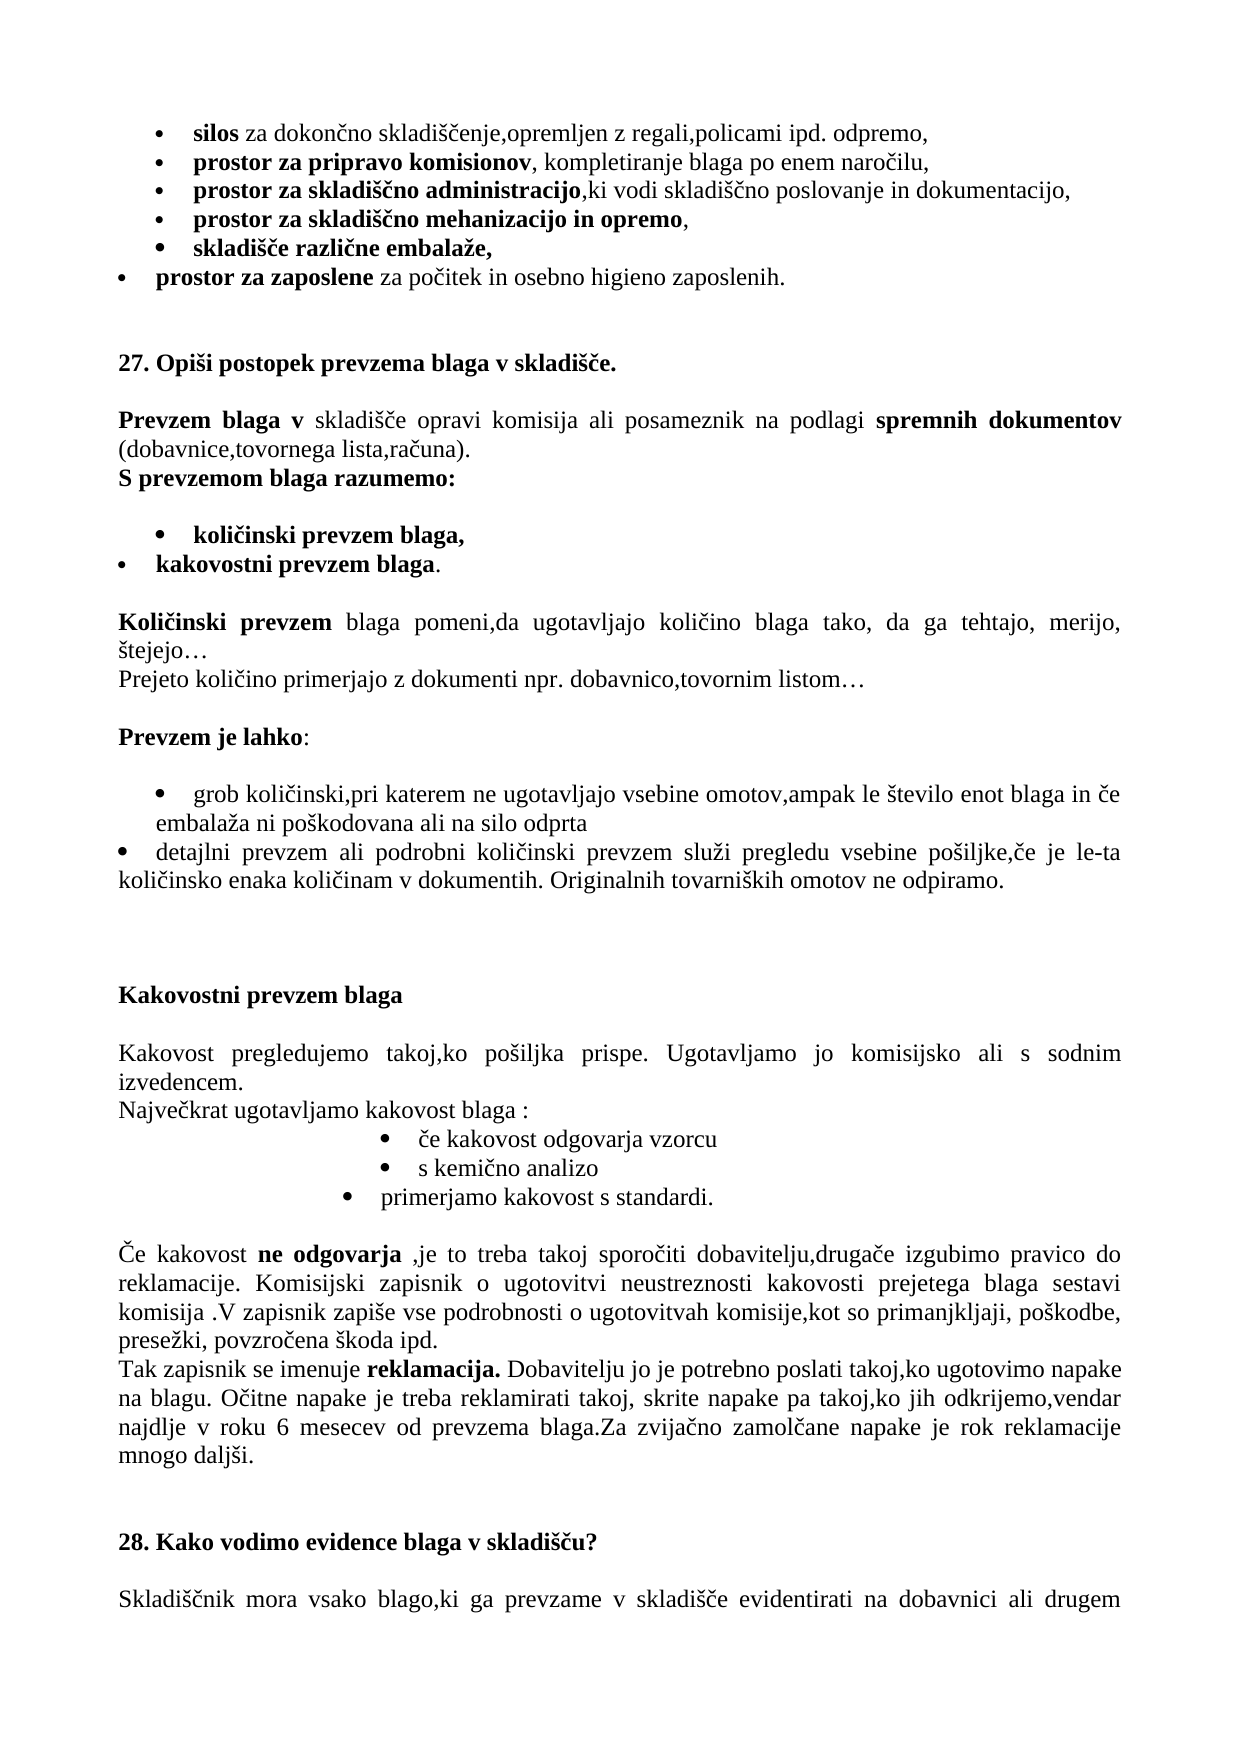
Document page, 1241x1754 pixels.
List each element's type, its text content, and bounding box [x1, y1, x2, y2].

text Tak zapisnik se imenuje reklamacija. Dobavitelju jo je potrebno poslati takoj,ko ugotovimo napake na blagu. Očitne napake je treba reklamirati takoj, skrite napake pa takoj,ko jih odkrijemo,vendar najdlje v roku 6 mesecev od prevzema blaga.Za zvijačno zamolčane napake je rok reklamacije mnogo daljši. [118, 1354, 1122, 1469]
list če kakovost odgovarja vzorcu [381, 1124, 1122, 1153]
list silos za dokončno skladiščenje,opremljen z regali,policami ipd. odpremo, [156, 118, 1122, 147]
text 27. Opiši postopek prevzema blaga v skladišče. [118, 348, 1122, 377]
list kakovostni prevzem blaga. [118, 549, 1122, 578]
text Največkrat ugotavljamo kakovost blaga : [118, 1096, 1122, 1124]
list prostor za zaposlene za počitek in osebno higieno zaposlenih. [118, 262, 1122, 291]
list skladišče različne embalaže, [156, 233, 1122, 262]
text Če kakovost ne odgovarja ,je to treba takoj sporočiti dobavitelju,drugače izgubimo pravico do reklamacije. Komisijski zapisnik o ugotovitvi neustreznosti kakovosti prejetega blaga sestavi komisija .V zapisnik zapiše vse podrobnosti o ugotovitvah komisije,kot so primanjkljaji, poškodbe, presežki, povzročena škoda ipd. [118, 1239, 1122, 1354]
text Kakovostni prevzem blaga [118, 981, 1122, 1009]
list prostor za pripravo komisionov, kompletiranje blaga po enem naročilu, [156, 147, 1122, 176]
list primerjamo kakovost s standardi. [343, 1182, 1122, 1211]
list detajlni prevzem ali podrobni količinski prevzem služi pregledu vsebine pošiljke,če je le-ta količinsko enaka količinam v dokumentih. Originalnih tovarniških omotov ne odpiramo. [118, 837, 1122, 894]
text Prevzem je lahko: [118, 722, 1122, 751]
text Kakovost pregledujemo takoj,ko pošiljka prispe. Ugotavljamo jo komisijsko ali s sodnim izvedencem. [118, 1038, 1122, 1096]
list količinski prevzem blaga, [156, 521, 1122, 549]
text Količinski prevzem blaga pomeni,da ugotavljajo količino blaga tako, da ga tehtajo, merijo, štejejo… [118, 607, 1122, 664]
text S prevzemom blaga razumemo: [118, 463, 1122, 492]
list prostor za skladiščno administracijo,ki vodi skladiščno poslovanje in dokumentacijo, [156, 176, 1122, 204]
text Prevzem blaga v skladišče opravi komisija ali posameznik na podlagi spremnih dokumentov (dobavnice,tovornega lista,računa). [118, 406, 1122, 463]
list prostor za skladiščno mehanizacijo in opremo, [156, 204, 1122, 233]
list grob količinski,pri katerem ne ugotavljajo vsebine omotov,ampak le število enot blaga in če embalaža ni poškodovana ali na silo odprta [156, 779, 1122, 837]
text Skladiščnik mora vsako blago,ki ga prevzame v skladišče evidentirati na dobavnici ali drugem [118, 1584, 1122, 1613]
text Prejeto količino primerjajo z dokumenti npr. dobavnico,tovornim listom… [118, 664, 1122, 693]
list s kemično analizo [381, 1153, 1122, 1182]
text 28. Kako vodimo evidence blaga v skladišču? [118, 1527, 1122, 1556]
